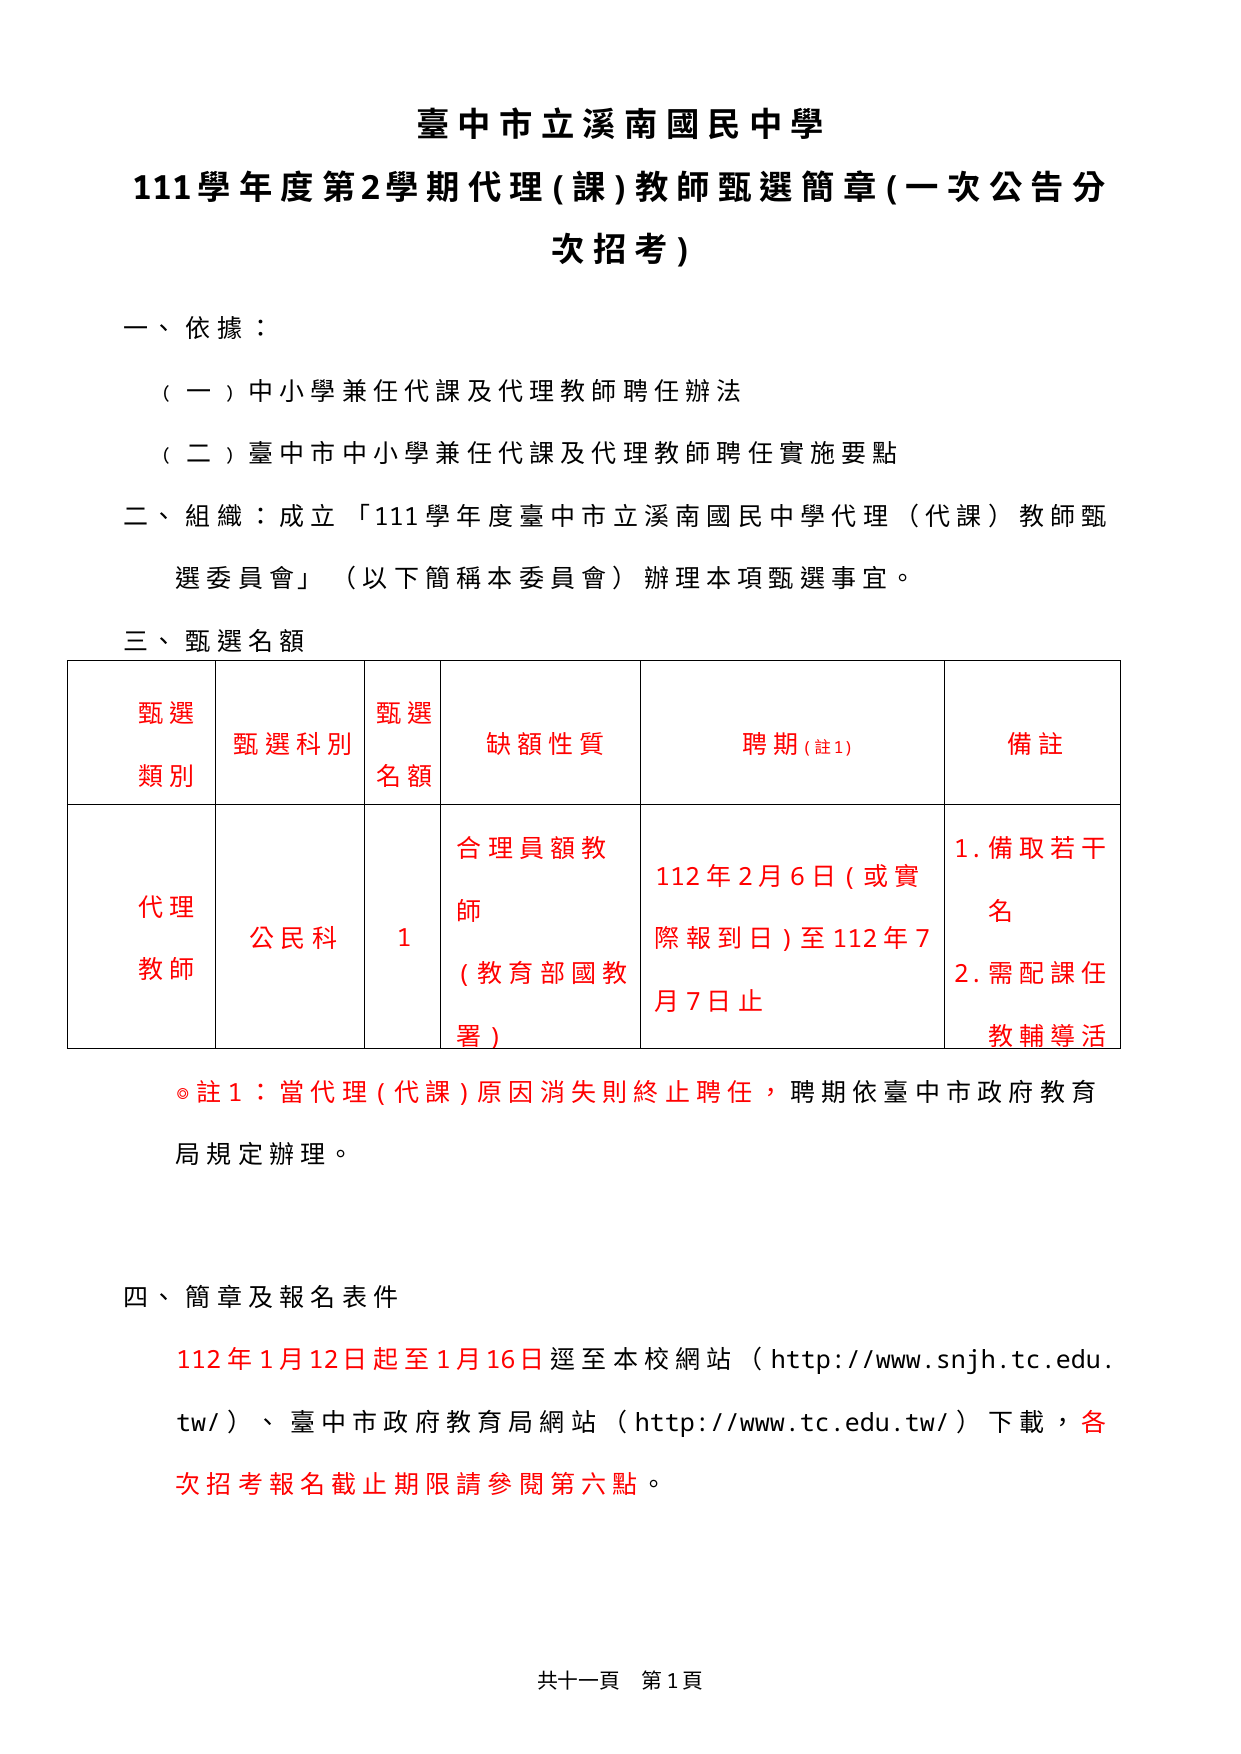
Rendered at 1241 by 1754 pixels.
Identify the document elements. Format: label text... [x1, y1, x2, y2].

table_header 備註 [945, 661, 1120, 804]
table_cell 代理 教師 [68, 805, 215, 1048]
table_cell 1 [365, 805, 440, 1048]
text 臺中市立溪南國民中學 [120, 81, 1120, 143]
text 一、依據： [120, 285, 1120, 348]
table_cell 公民科 [216, 805, 364, 1048]
table_header 聘期(註1) [641, 661, 944, 804]
text 三、甄選名額 [120, 598, 1120, 660]
text 二、組織：成立「111學年度臺中市立溪南國民中學代理（代課）教師甄選委員會」（以下簡稱本委員會）辦理本項甄選事宜。 [120, 473, 1120, 598]
table_header 甄選科別 [216, 661, 364, 804]
text ﹙一﹚中小學兼任代課及代理教師聘任辦法 [145, 348, 1120, 410]
table_header 缺額性質 [441, 661, 640, 804]
text 111學年度第2學期代理(課)教師甄選簡章(一次公告分次招考) [120, 143, 1120, 268]
text 四、簡章及報名表件 112年1月12日起至1月16日逕至本校網站（http://www.snjh.tc.edu.tw/）、臺中市政府教育局網站（http://www.tc.edu.tw/）下載，各次招考報名截止期限請參閱第六點。 [120, 1254, 1120, 1504]
table_cell 112年2月6日(或實際報到日)至112年7月7日止 [641, 805, 944, 1048]
table_cell 備取若干名 需配課任教輔導活動科及聯課活動 [945, 805, 1120, 1048]
table_cell 合理員額教師 (教育部國教署) [441, 805, 640, 1048]
text ﹙二﹚臺中市中小學兼任代課及代理教師聘任實施要點 [145, 410, 1120, 473]
table_header 甄選名額 [365, 661, 440, 804]
table_header 甄選類別 [68, 661, 215, 804]
text ◎註1：當代理(代課)原因消失則終止聘任，聘期依臺中市政府教育局規定辦理。 [170, 1049, 1120, 1174]
